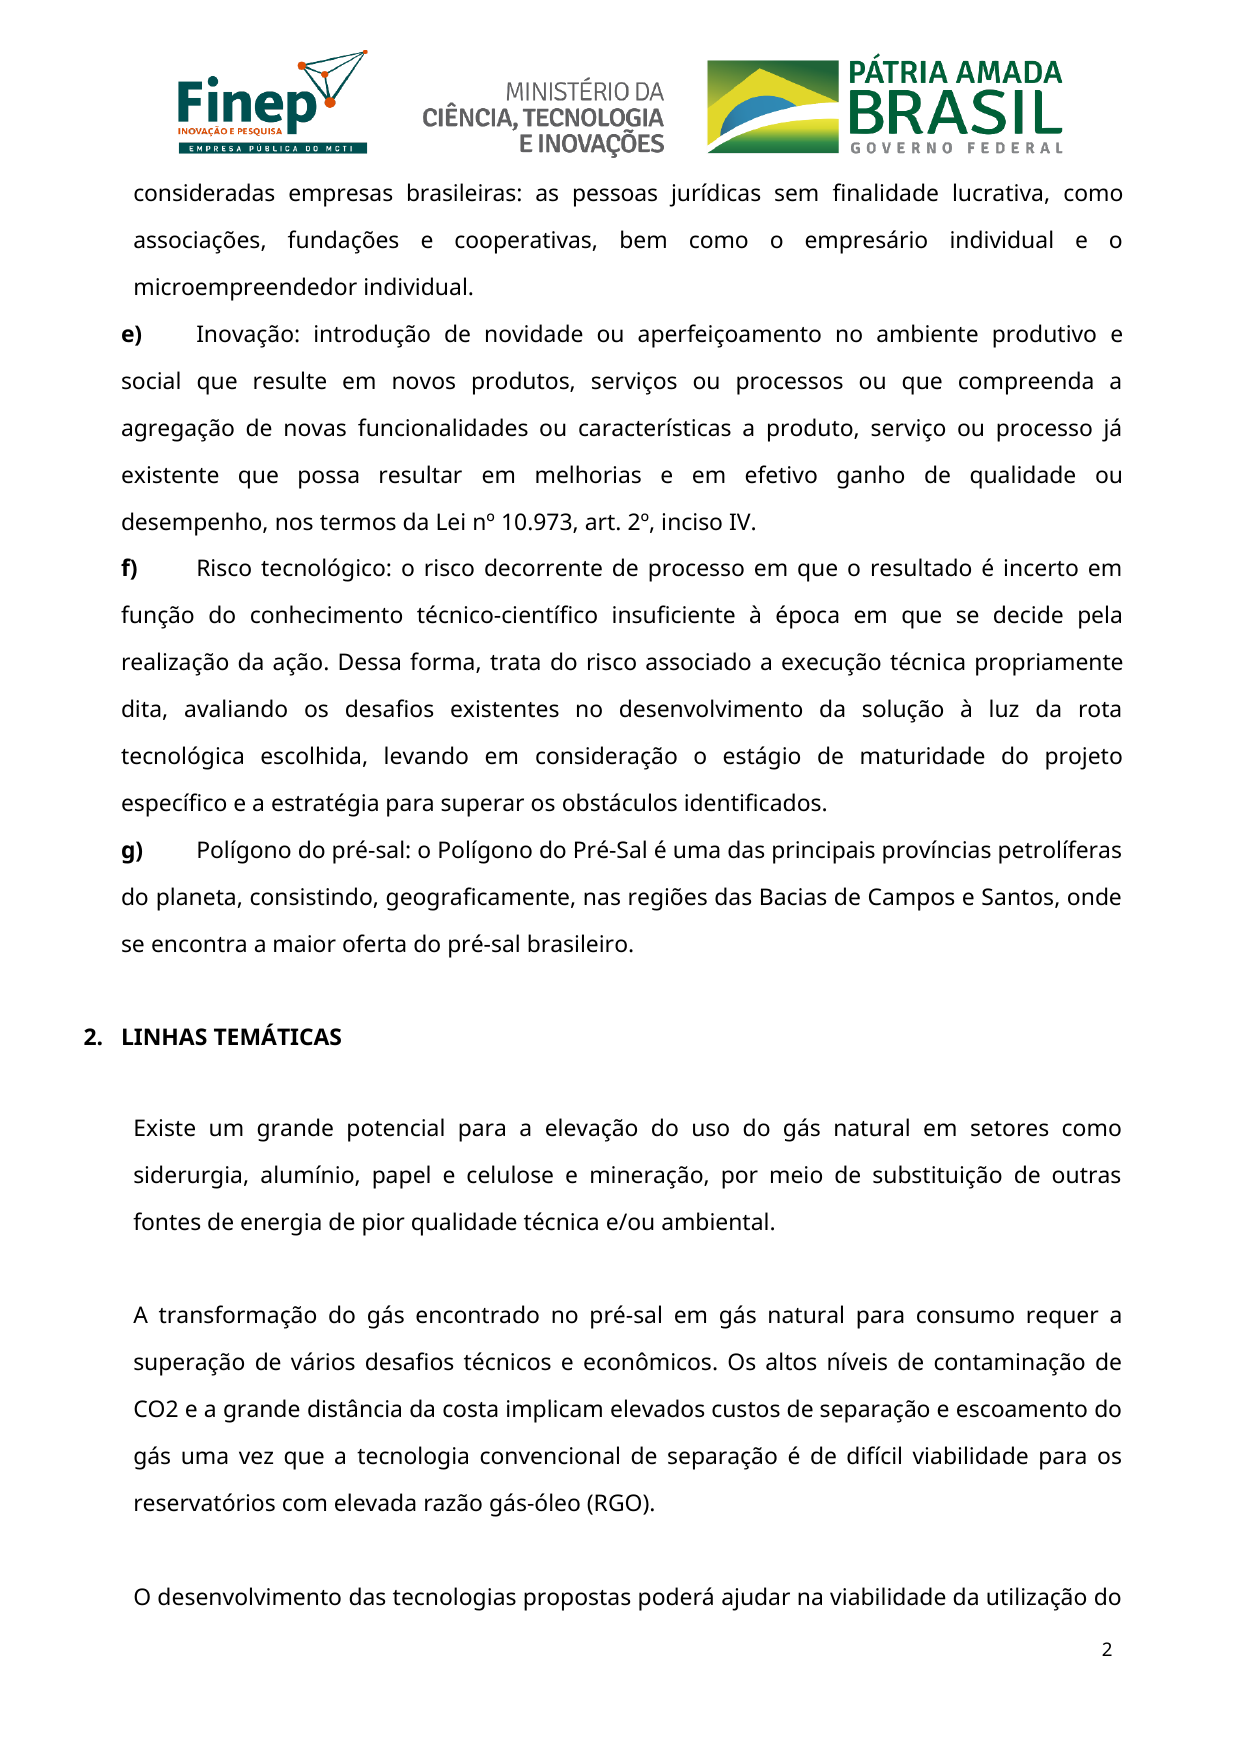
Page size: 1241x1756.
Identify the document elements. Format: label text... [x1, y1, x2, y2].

list Risco tecnológico: o risco decorrente de processo em que o resultado é incerto em função do conhecimento técnico-científico insuficiente à época em que se decide pela realização da ação. Dessa forma, trata do risco associado a execução técnica propriamente dita, avaliando os desafios existentes no desenvolvimento da solução à luz da rota tecnológica escolhida, levando em consideração o estágio de maturidade do projeto específico e a estratégia para superar os obstáculos identificados. [121, 552, 1123, 818]
list Polígono do pré-sal: o Polígono do Pré-Sal é uma das principais províncias petrolíferas do planeta, consistindo, geograficamente, nas regiões das Bacias de Campos e Santos, onde se encontra a maior oferta do pré-sal brasileiro. [121, 834, 1123, 959]
text consideradas empresas brasileiras: as pessoas jurídicas sem finalidade lucrativa, como associações, fundações e cooperativas, bem como o empresário individual e o microempreendedor individual. [133, 177, 1123, 302]
text Existe um grande potencial para a elevação do uso do gás natural em setores como siderurgia, alumínio, papel e celulose e mineração, por meio de substituição de outras fontes de energia de pior qualidade técnica e/ou ambiental. [133, 1112, 1123, 1237]
text O desenvolvimento das tecnologias propostas poderá ajudar na viabilidade da utilização do [133, 1581, 1123, 1612]
list Inovação: introdução de novidade ou aperfeiçoamento no ambiente produtivo e social que resulte em novos produtos, serviços ou processos ou que compreenda a agregação de novas funcionalidades ou características a produto, serviço ou processo já existente que possa resultar em melhorias e em efetivo ganho de qualidade ou desempenho, nos termos da Lei nº 10.973, art. 2º, inciso IV. [121, 318, 1123, 537]
list LINHAS TEMÁTICAS [83, 1021, 1188, 1053]
text A transformação do gás encontrado no pré-sal em gás natural para consumo requer a superação de vários desafios técnicos e econômicos. Os altos níveis de contaminação de CO2 e a grande distância da costa implicam elevados custos de separação e escoamento do gás uma vez que a tecnologia convencional de separação é de difícil viabilidade para os reservatórios com elevada razão gás-óleo (RGO). [133, 1299, 1123, 1518]
